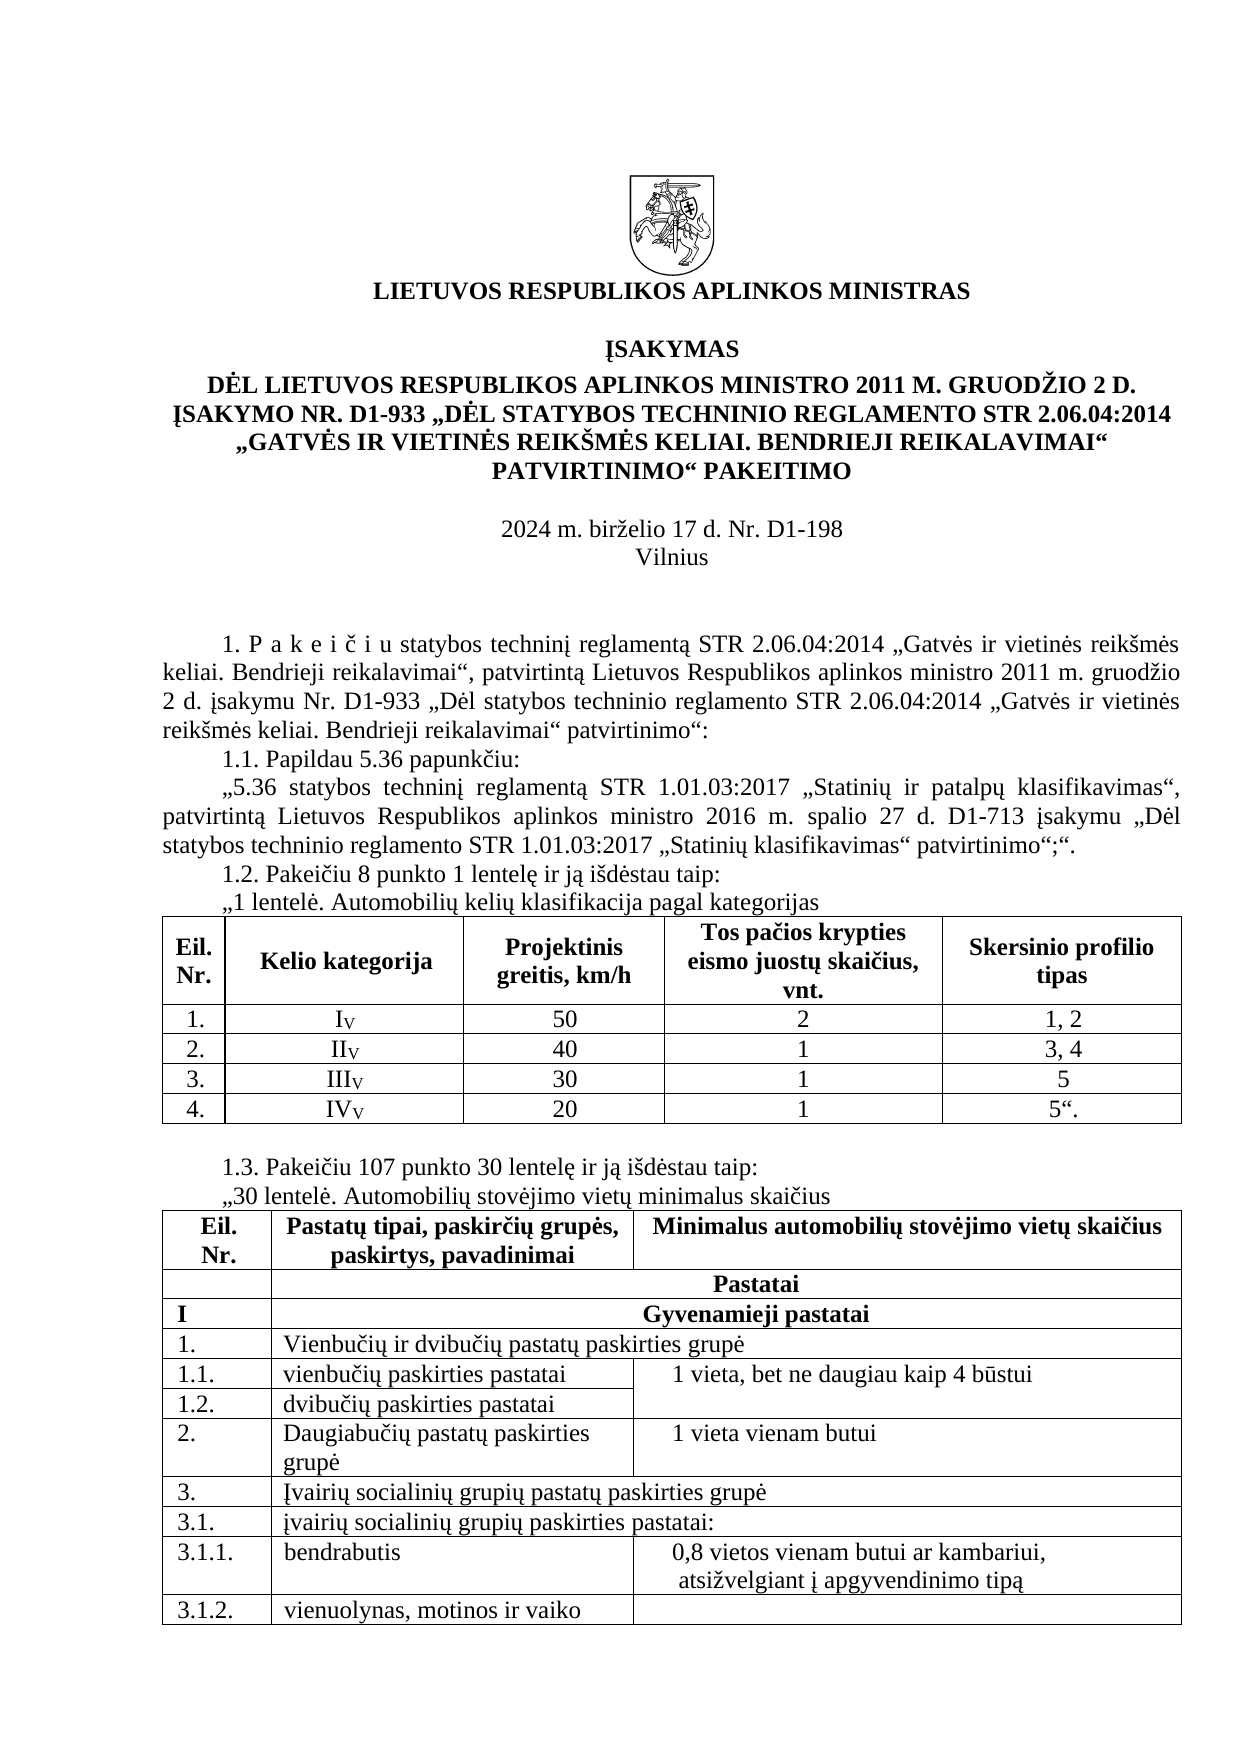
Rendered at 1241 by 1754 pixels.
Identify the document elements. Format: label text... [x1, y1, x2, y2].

table_cell 1 [665, 1064, 942, 1093]
table_cell IVV [226, 1094, 463, 1123]
table_header Eil. Nr. [163, 917, 224, 1003]
table_cell 1.1. [163, 1359, 271, 1388]
table_cell vienuolynas, motinos ir vaiko [272, 1595, 633, 1624]
table_cell 1 [665, 1094, 942, 1123]
table_cell įvairių socialinių grupių paskirties pastatai: [272, 1507, 1181, 1536]
table_cell 5 [943, 1064, 1181, 1093]
table_header Tos pačios krypties eismo juostų skaičius, vnt. [665, 917, 942, 1003]
table_header Projektinis greitis, km/h [464, 917, 664, 1003]
table_cell Daugiabučių pastatų paskirties grupė [272, 1419, 633, 1476]
table_cell Pastatai [272, 1270, 1181, 1298]
table_cell 3.1.1. [163, 1537, 271, 1594]
table_cell 2. [163, 1034, 224, 1063]
table_cell 3.1. [163, 1507, 271, 1536]
table_cell 1 vieta vienam butui [634, 1419, 1181, 1476]
table_cell vienbučių paskirties pastatai [272, 1359, 633, 1388]
table_cell 5“. [943, 1094, 1181, 1123]
table_cell 3.1.2. [163, 1595, 271, 1624]
table_cell IV [226, 1005, 463, 1033]
table_cell [163, 1270, 271, 1298]
table_cell 1, 2 [943, 1005, 1181, 1033]
table_cell 20 [464, 1094, 664, 1123]
text 1.1. Papildau 5.36 papunkčiu: [162, 744, 1181, 772]
table_header Kelio kategorija [226, 917, 463, 1003]
table_cell [634, 1595, 1181, 1624]
text DĖL LIETUVOS RESPUBLIKOS APLINKOS MINISTRO 2011 M. GRUODŽIO 2 D. ĮSAKYMO NR. D1-933 „DĖL STATYBOS TECHNINIO REGLAMENTO STR 2.06.04:2014 „GATVĖS IR VIETINĖS REIKŠMĖS KELIAI. BENDRIEJI REIKALAVIMAI“ PATVIRTINIMO“ PAKEITIMO [162, 370, 1181, 485]
table_cell 30 [464, 1064, 664, 1093]
text 1.2. Pakeičiu 8 punkto 1 lentelę ir ją išdėstau taip: [162, 859, 1181, 887]
table_cell IIV [226, 1034, 463, 1063]
table_cell Vienbučių ir dvibučių pastatų paskirties grupė [272, 1329, 1181, 1358]
table_cell 3. [163, 1064, 224, 1093]
table_cell 1. [163, 1005, 224, 1033]
table_cell bendrabutis [272, 1537, 633, 1594]
table_cell 50 [464, 1005, 664, 1033]
table_cell 3, 4 [943, 1034, 1181, 1063]
table_cell 1 [665, 1034, 942, 1063]
text 2024 m. birželio 17 d. Nr. D1-198 [162, 514, 1181, 542]
table_header Pastatų tipai, paskirčių grupės, paskirtys, pavadinimai [272, 1211, 633, 1268]
table_cell 4. [163, 1094, 224, 1123]
text 1.3. Pakeičiu 107 punkto 30 lentelę ir ją išdėstau taip: [162, 1152, 1181, 1181]
text „5.36 statybos techninį reglamentą STR 1.01.03:2017 „Statinių ir patalpų klasifikavimas“, patvirtintą Lietuvos Respublikos aplinkos ministro 2016 m. spalio 27 d. D1-713 įsakymu „Dėl statybos techninio reglamento STR 1.01.03:2017 „Statinių klasifikavimas“ patvirtinimo“;“. [162, 772, 1181, 859]
table_cell 3. [163, 1477, 271, 1506]
text ĮSAKYMAS [162, 334, 1181, 363]
table_cell Gyvenamieji pastatai [272, 1299, 1181, 1328]
text „1 lentelė. Automobilių kelių klasifikacija pagal kategorijas [162, 887, 1181, 916]
table_cell 0,8 vietos vienam butui ar kambariui, atsižvelgiant į apgyvendinimo tipą [634, 1537, 1181, 1594]
table_header Minimalus automobilių stovėjimo vietų skaičius [634, 1211, 1181, 1268]
text 1. P a k e i č i u statybos techninį reglamentą STR 2.06.04:2014 „Gatvės ir vietinės reikšmės keliai. Bendrieji reikalavimai“, patvirtintą Lietuvos Respublikos aplinkos ministro 2011 m. gruodžio 2 d. įsakymu Nr. D1-933 „Dėl statybos techninio reglamento STR 2.06.04:2014 „Gatvės ir vietinės reikšmės keliai. Bendrieji reikalavimai“ patvirtinimo“: [162, 629, 1181, 744]
table_header Skersinio profilio tipas [943, 917, 1181, 1003]
text LIETUVOS RESPUBLIKOS APLINKOS MINISTRAS [162, 276, 1181, 305]
table_cell dvibučių paskirties pastatai [272, 1389, 633, 1417]
table_cell Įvairių socialinių grupių pastatų paskirties grupė [272, 1477, 1181, 1506]
table_cell I [163, 1299, 271, 1328]
table_cell 40 [464, 1034, 664, 1063]
table_cell 1 vieta, bet ne daugiau kaip 4 būstui [634, 1359, 1181, 1417]
table_cell 1. [163, 1329, 271, 1358]
text Vilnius [162, 542, 1181, 571]
text „30 lentelė. Automobilių stovėjimo vietų minimalus skaičius [162, 1181, 1181, 1210]
table_cell 2. [163, 1419, 271, 1476]
table_header Eil. Nr. [163, 1211, 271, 1268]
table_cell 2 [665, 1005, 942, 1033]
table_cell 1.2. [163, 1389, 271, 1417]
table_cell IIIV [226, 1064, 463, 1093]
